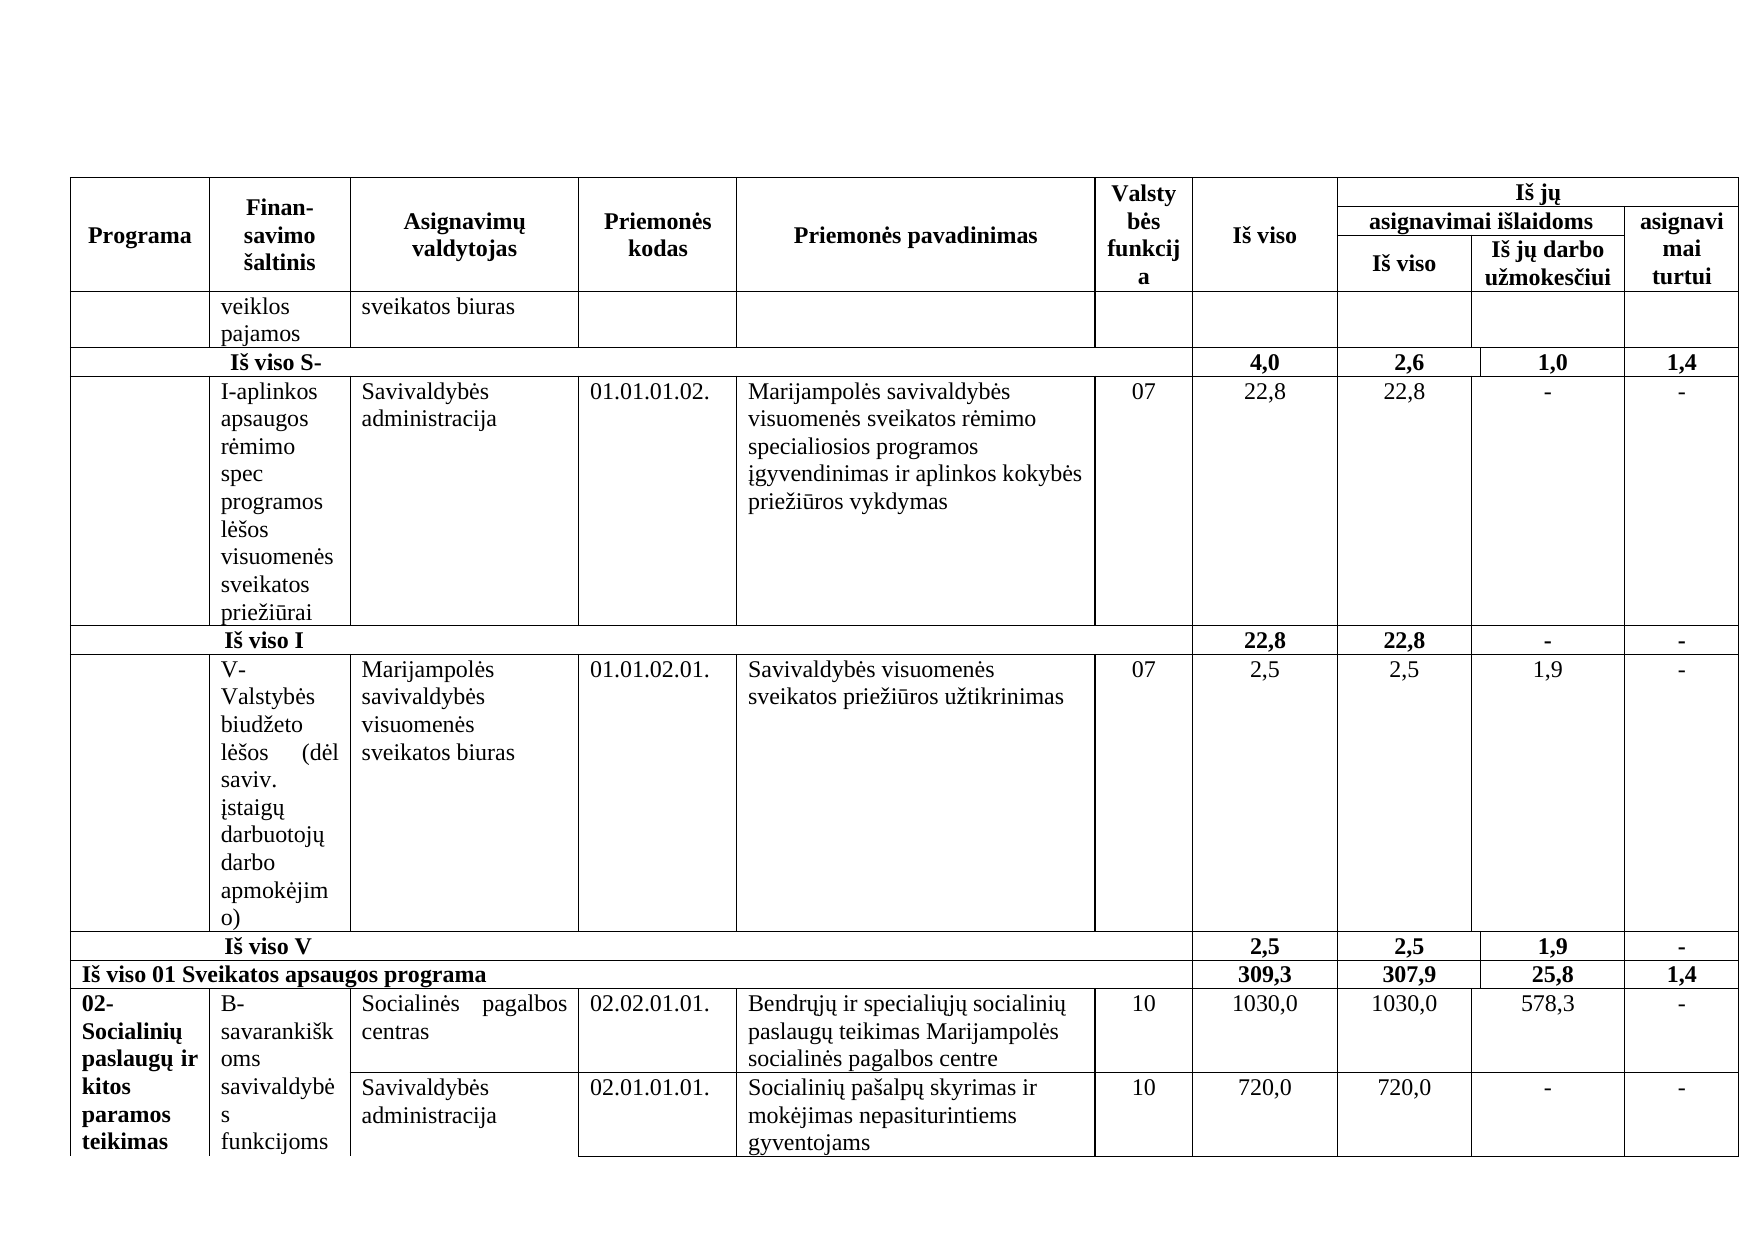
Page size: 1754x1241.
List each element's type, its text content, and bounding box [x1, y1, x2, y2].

table_cell 1030,0 [1338, 989, 1471, 1072]
table_cell 2,6 [1338, 348, 1480, 376]
table_header Priemonės kodas [579, 178, 736, 291]
table_cell [71, 655, 209, 931]
table_header Programa [71, 178, 209, 291]
table_header Priemonės pavadinimas [737, 178, 1094, 291]
table_cell [1193, 292, 1337, 347]
table_cell - [1625, 655, 1738, 931]
table_header Finan-savimo šaltinis [210, 178, 350, 291]
table_cell Iš viso 01 Sveikatos apsaugos programa [71, 961, 1192, 988]
table_cell 2,5 [1338, 655, 1471, 931]
table_cell [1472, 292, 1624, 347]
table_cell 1,9 [1472, 655, 1624, 931]
table_cell 1,4 [1625, 961, 1738, 988]
table_cell Iš viso [1338, 236, 1471, 291]
table_cell - [1625, 626, 1738, 654]
table_cell 307,9 [1338, 961, 1480, 988]
table_cell - [1472, 626, 1624, 654]
table_header Valstybės funkcija [1096, 178, 1192, 291]
table_cell 1,4 [1625, 348, 1738, 376]
table_cell 1,4 [1625, 292, 1738, 347]
table_cell 10 [1096, 989, 1192, 1072]
table_cell [71, 292, 209, 347]
table_cell 2,5 [1338, 932, 1480, 959]
table_cell Iš viso S- [71, 348, 1192, 376]
table_cell 22,8 [1193, 626, 1337, 654]
table_cell Iš jų darbo užmokesčiui [1472, 236, 1624, 291]
table_cell asignavimai išlaidoms [1338, 207, 1624, 234]
table_cell 1,0 [1481, 348, 1624, 376]
table_cell Savivaldybės visuomenės sveikatos priežiūros užtikrinimas [737, 655, 1094, 931]
table_cell - [1472, 1073, 1624, 1156]
table_cell I-aplinkos apsaugos rėmimo spec programos lėšos visuomenės sveikatos priežiūrai [210, 377, 350, 625]
table_cell Savivaldybės administracija [351, 1073, 578, 1156]
table_cell - [1625, 932, 1738, 959]
table_cell - [1472, 377, 1624, 625]
table_cell [71, 377, 209, 625]
table_cell 578,3 [1472, 989, 1624, 1072]
table_cell 01.01.01.02. [579, 377, 736, 625]
table_cell 02.01.01.01. [579, 1073, 736, 1156]
table_cell Iš viso I [71, 626, 1192, 654]
table_header Iš viso [1193, 178, 1337, 291]
table_cell [1096, 292, 1192, 347]
table_cell asignavimai turtui įsigyti [1625, 207, 1738, 291]
table_cell Iš viso V [71, 932, 1192, 959]
table_cell 309,3 [1193, 961, 1337, 988]
table_cell [579, 292, 736, 347]
table_cell 720,0 [1193, 1073, 1337, 1156]
table_header Iš jų [1338, 178, 1738, 206]
table_cell 02.02.01.01. [579, 989, 736, 1072]
table_cell V-Valstybės biudžeto lėšos (dėl saviv. įstaigų darbuotojų darbo apmokėjimo) [210, 655, 350, 931]
table_cell sveikatos biuras [351, 292, 578, 347]
table_cell 10 [1096, 1073, 1192, 1156]
table_cell Marijampolės savivaldybės visuomenės sveikatos biuras [351, 655, 578, 931]
table_cell 4,0 [1193, 348, 1337, 376]
table_cell 22,8 [1193, 377, 1337, 625]
table_cell Marijampolės savivaldybės visuomenės sveikatos rėmimo specialiosios programos įgyvendinimas ir aplinkos kokybės priežiūros vykdymas [737, 377, 1094, 625]
table_cell 22,8 [1338, 626, 1471, 654]
table_cell 1,9 [1481, 932, 1624, 959]
table_cell 1030,0 [1193, 989, 1337, 1072]
table_cell B-savarankiškoms savivaldybės funkcijoms [210, 989, 350, 1156]
table_cell 01.01.02.01. [579, 655, 736, 931]
table_cell - [1625, 989, 1738, 1072]
table_cell Socialinės pagalbos centras [351, 989, 578, 1072]
table_header Asignavimų valdytojas [351, 178, 578, 291]
table_cell 25,8 [1481, 961, 1624, 988]
table_cell 720,0 [1338, 1073, 1471, 1156]
table_cell veiklos pajamos [210, 292, 350, 347]
table_cell 22,8 [1338, 377, 1471, 625]
table_cell Bendrųjų ir specialiųjų socialinių paslaugų teikimas Marijampolės socialinės pagalbos centre [737, 989, 1094, 1072]
table_cell [1338, 292, 1471, 347]
table_cell 07 [1096, 655, 1192, 931]
table_cell [737, 292, 1094, 347]
table_cell 07 [1096, 377, 1192, 625]
table_cell Savivaldybės administracija [351, 377, 578, 625]
table_cell 02-Socialinių paslaugų ir kitos paramos teikimas [71, 989, 209, 1156]
table_cell - [1625, 1073, 1738, 1156]
table_cell - [1625, 377, 1738, 625]
table_cell 2,5 [1193, 932, 1337, 959]
table_cell 2,5 [1193, 655, 1337, 931]
table_cell Socialinių pašalpų skyrimas ir mokėjimas nepasiturintiems gyventojams [737, 1073, 1094, 1156]
